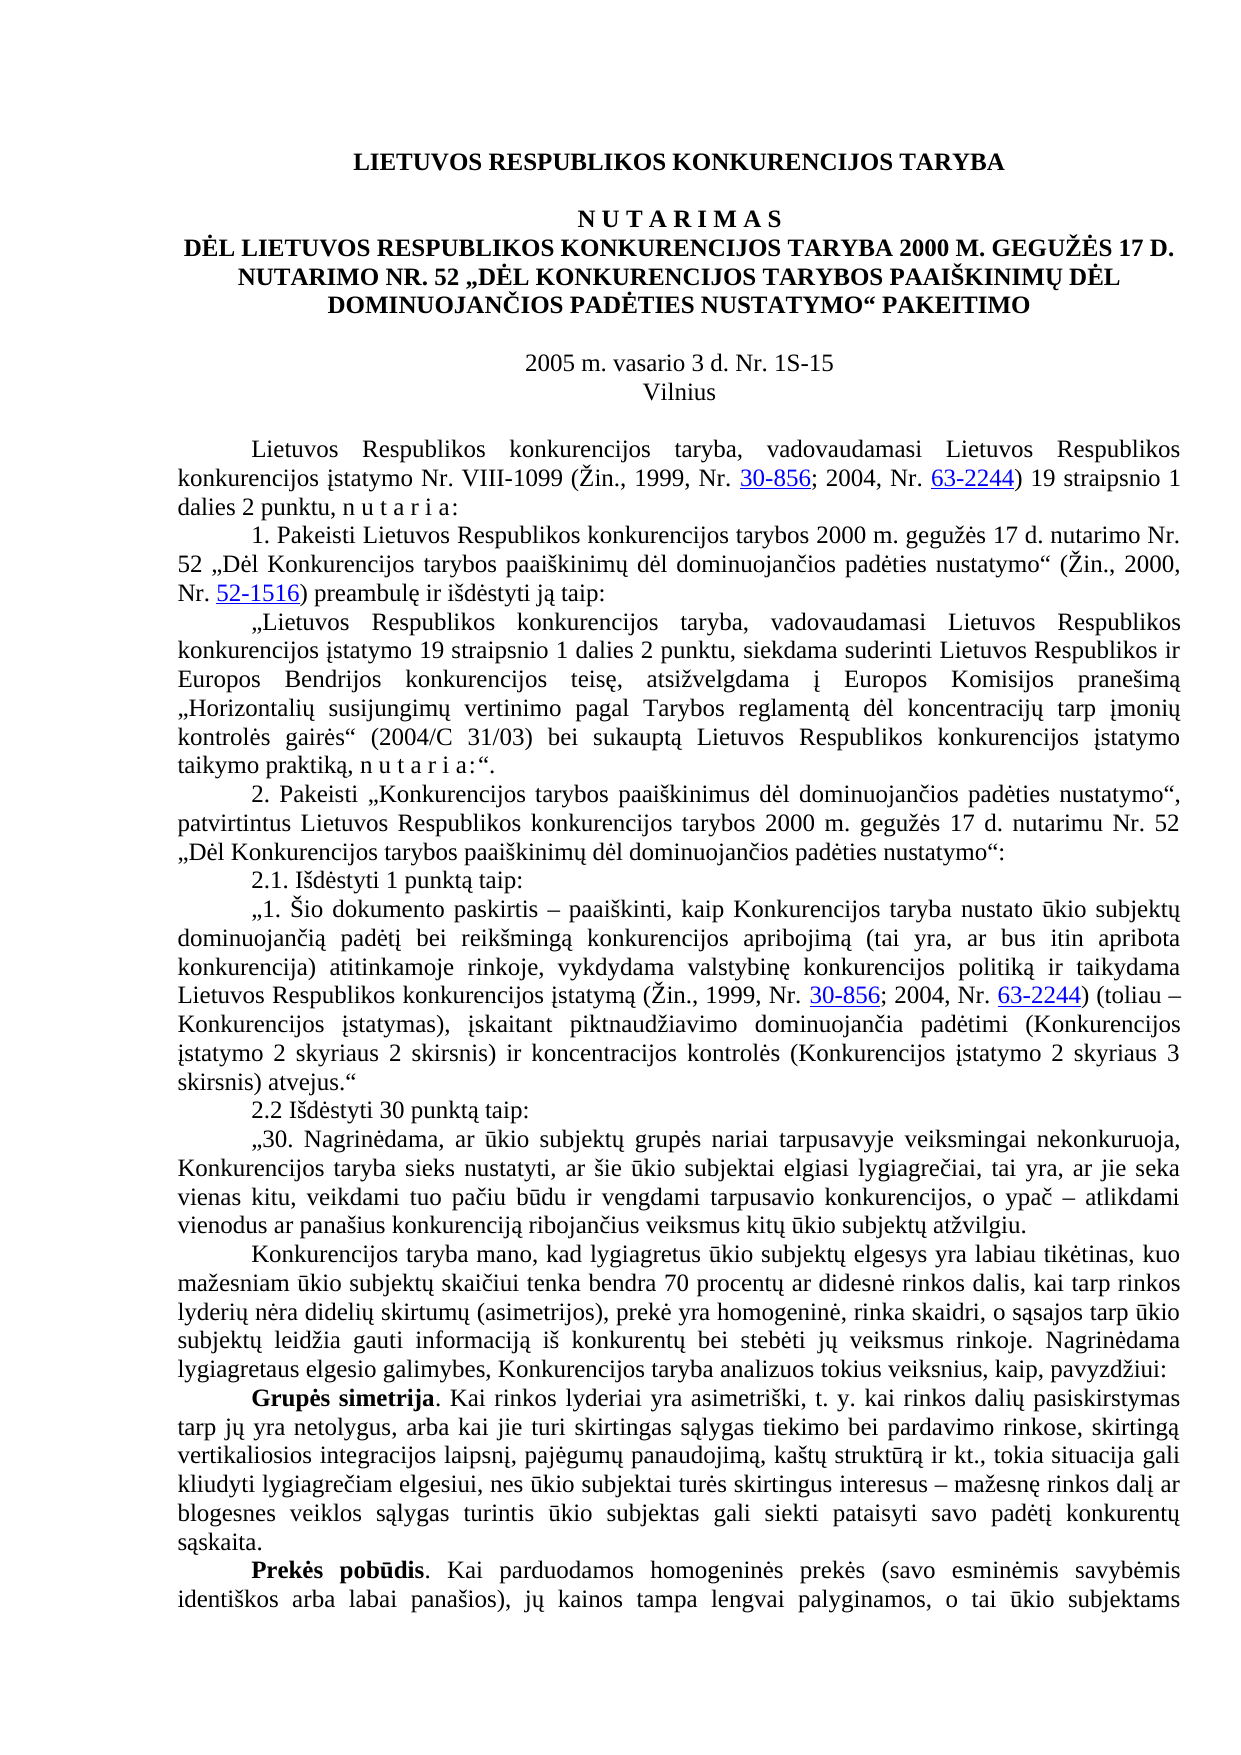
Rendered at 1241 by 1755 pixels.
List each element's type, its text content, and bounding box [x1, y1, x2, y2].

text 1. Pakeisti Lietuvos Respublikos konkurencijos tarybos 2000 m. gegužės 17 d. nutarimo Nr. 52 „Dėl Konkurencijos tarybos paaiškinimų dėl dominuojančios padėties nustatymo“ (Žin., 2000, Nr. 52-1516) preambulę ir išdėstyti ją taip: [177, 521, 1181, 607]
text Vilnius [177, 377, 1181, 406]
text Prekės pobūdis. Kai parduodamos homogeninės prekės (savo esminėmis savybėmis identiškos arba labai panašios), jų kainos tampa lengvai palyginamos, o tai ūkio subjektams [177, 1556, 1181, 1613]
text „Lietuvos Respublikos konkurencijos taryba, vadovaudamasi Lietuvos Respublikos konkurencijos įstatymo 19 straipsnio 1 dalies 2 punktu, siekdama suderinti Lietuvos Respublikos ir Europos Bendrijos konkurencijos teisę, atsižvelgdama į Europos Komisijos pranešimą „Horizontalių susijungimų vertinimo pagal Tarybos reglamentą dėl koncentracijų tarp įmonių kontrolės gairės“ (2004/C 31/03) bei sukauptą Lietuvos Respublikos konkurencijos įstatymo taikymo praktiką, nutaria:“. [177, 607, 1181, 779]
text N U T A R I M A S [177, 204, 1181, 233]
text „30. Nagrinėdama, ar ūkio subjektų grupės nariai tarpusavyje veiksmingai nekonkuruoja, Konkurencijos taryba sieks nustatyti, ar šie ūkio subjektai elgiasi lygiagrečiai, tai yra, ar jie seka vienas kitu, veikdami tuo pačiu būdu ir vengdami tarpusavio konkurencijos, o ypač – atlikdami vienodus ar panašius konkurenciją ribojančius veiksmus kitų ūkio subjektų atžvilgiu. [177, 1124, 1181, 1239]
text 2.2 Išdėstyti 30 punktą taip: [177, 1096, 1181, 1124]
text Lietuvos Respublikos konkurencijos taryba, vadovaudamasi Lietuvos Respublikos konkurencijos įstatymo Nr. VIII-1099 (Žin., 1999, Nr. 30-856; 2004, Nr. 63-2244) 19 straipsnio 1 dalies 2 punktu, nutaria: [177, 434, 1181, 521]
text 2.1. Išdėstyti 1 punktą taip: [177, 866, 1181, 894]
text 2. Pakeisti „Konkurencijos tarybos paaiškinimus dėl dominuojančios padėties nustatymo“, patvirtintus Lietuvos Respublikos konkurencijos tarybos 2000 m. gegužės 17 d. nutarimu Nr. 52 „Dėl Konkurencijos tarybos paaiškinimų dėl dominuojančios padėties nustatymo“: [177, 779, 1181, 866]
text 2005 m. vasario 3 d. Nr. 1S-15 [177, 348, 1181, 377]
text „1. Šio dokumento paskirtis – paaiškinti, kaip Konkurencijos taryba nustato ūkio subjektų dominuojančią padėtį bei reikšmingą konkurencijos apribojimą (tai yra, ar bus itin apribota konkurencija) atitinkamoje rinkoje, vykdydama valstybinę konkurencijos politiką ir taikydama Lietuvos Respublikos konkurencijos įstatymą (Žin., 1999, Nr. 30-856; 2004, Nr. 63-2244) (toliau – Konkurencijos įstatymas), įskaitant piktnaudžiavimo dominuojančia padėtimi (Konkurencijos įstatymo 2 skyriaus 2 skirsnis) ir koncentracijos kontrolės (Konkurencijos įstatymo 2 skyriaus 3 skirsnis) atvejus.“ [177, 894, 1181, 1096]
text Konkurencijos taryba mano, kad lygiagretus ūkio subjektų elgesys yra labiau tikėtinas, kuo mažesniam ūkio subjektų skaičiui tenka bendra 70 procentų ar didesnė rinkos dalis, kai tarp rinkos lyderių nėra didelių skirtumų (asimetrijos), prekė yra homogeninė, rinka skaidri, o sąsajos tarp ūkio subjektų leidžia gauti informaciją iš konkurentų bei stebėti jų veiksmus rinkoje. Nagrinėdama lygiagretaus elgesio galimybes, Konkurencijos taryba analizuos tokius veiksnius, kaip, pavyzdžiui: [177, 1239, 1181, 1383]
text Grupės simetrija. Kai rinkos lyderiai yra asimetriški, t. y. kai rinkos dalių pasiskirstymas tarp jų yra netolygus, arba kai jie turi skirtingas sąlygas tiekimo bei pardavimo rinkose, skirtingą vertikaliosios integracijos laipsnį, pajėgumų panaudojimą, kaštų struktūrą ir kt., tokia situacija gali kliudyti lygiagrečiam elgesiui, nes ūkio subjektai turės skirtingus interesus – mažesnę rinkos dalį ar blogesnes veiklos sąlygas turintis ūkio subjektas gali siekti pataisyti savo padėtį konkurentų sąskaita. [177, 1383, 1181, 1556]
text LIETUVOS RESPUBLIKOS KONKURENCIJOS TARYBA [177, 147, 1181, 176]
text DĖL LIETUVOS RESPUBLIKOS KONKURENCIJOS TARYBA 2000 M. GEGUŽĖS 17 D. NUTARIMO NR. 52 „DĖL KONKURENCIJOS TARYBOS PAAIŠKINIMŲ DĖL DOMINUOJANČIOS PADĖTIES NUSTATYMO“ PAKEITIMO [177, 233, 1181, 319]
